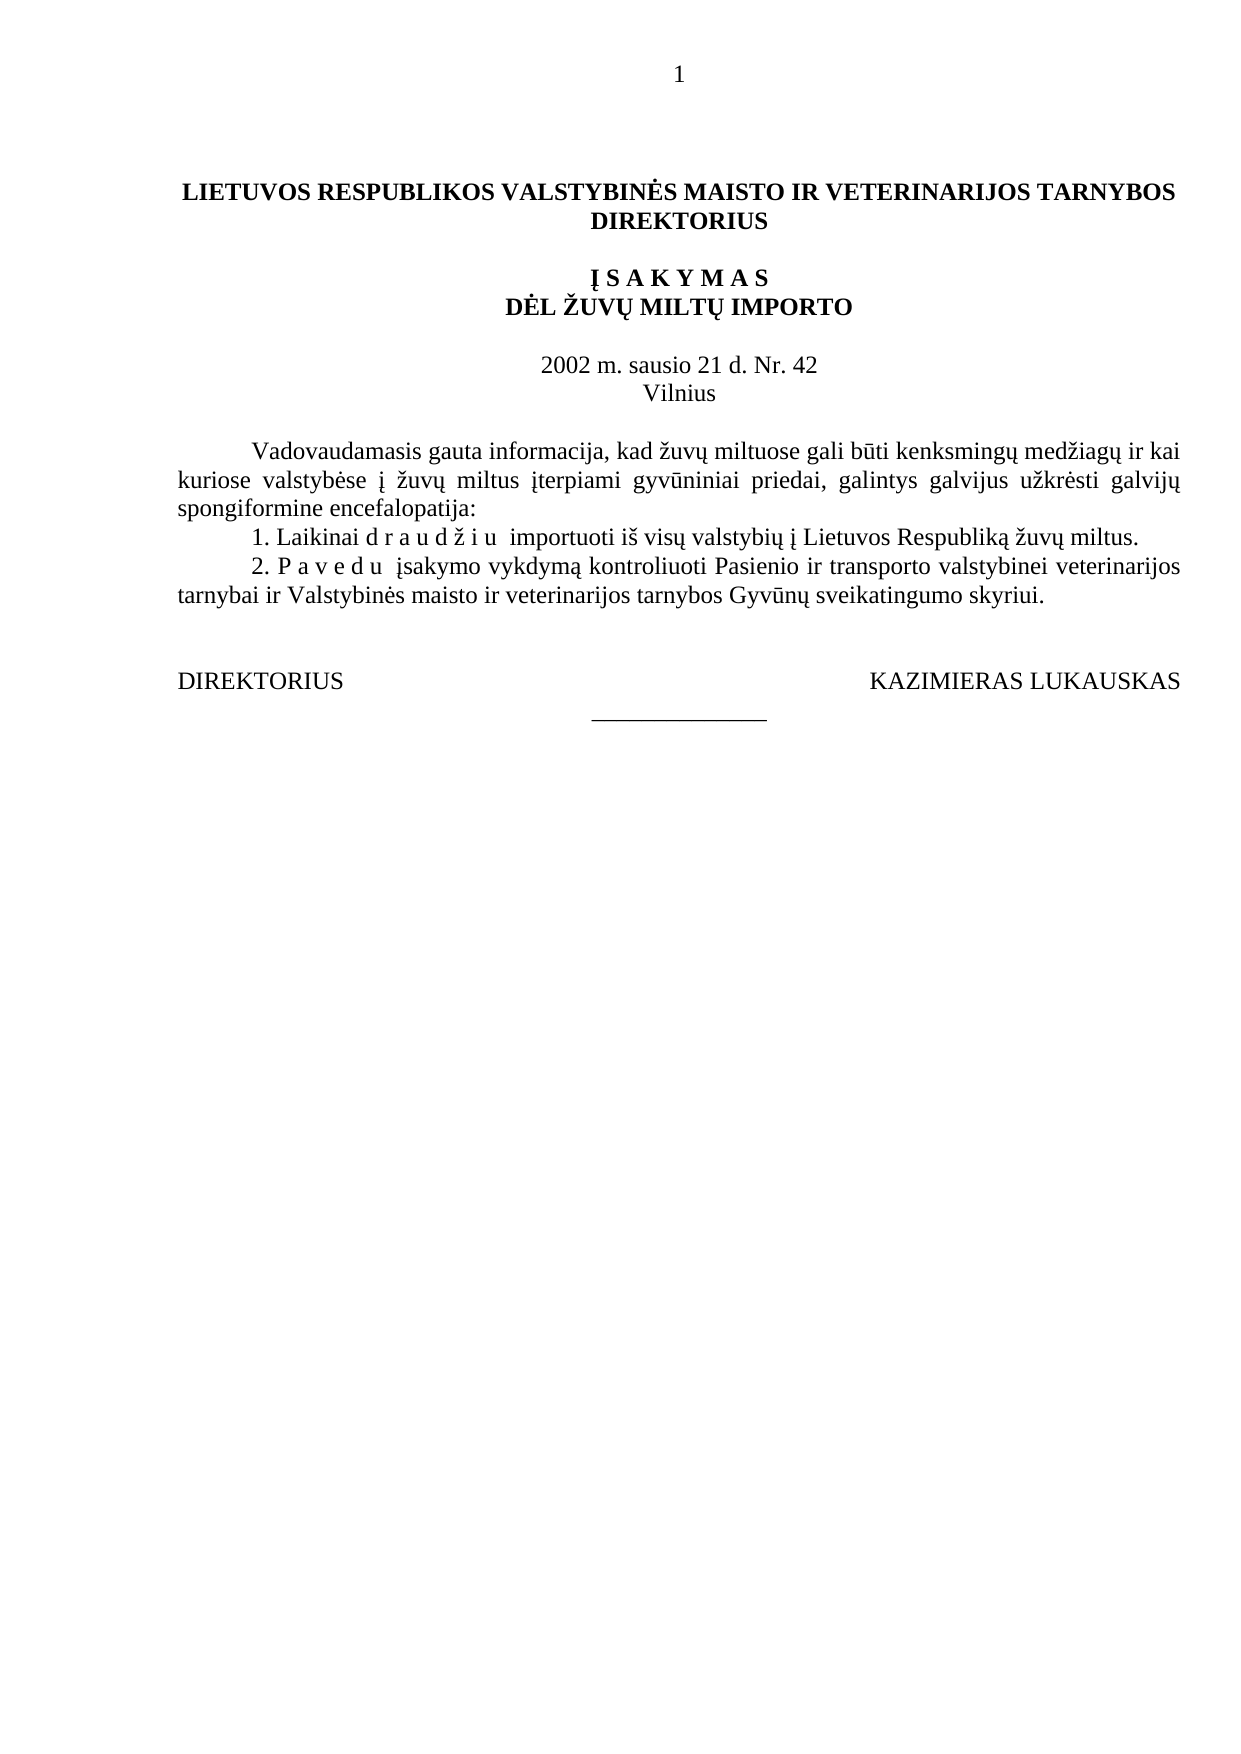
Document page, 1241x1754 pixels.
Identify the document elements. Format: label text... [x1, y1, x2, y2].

text 2002 m. sausio 21 d. Nr. 42 [177, 350, 1181, 378]
text Į S A K Y M A S [177, 263, 1181, 292]
text 2. Pavedu įsakymo vykdymą kontroliuoti Pasienio ir transporto valstybinei veterinarijos tarnybai ir Valstybinės maisto ir veterinarijos tarnybos Gyvūnų sveikatingumo skyriui. [177, 551, 1181, 608]
text 1. Laikinai draudžiu importuoti iš visų valstybių į Lietuvos Respubliką žuvų miltus. [177, 522, 1181, 551]
text Vilnius [177, 378, 1181, 407]
text ______________ [177, 695, 1181, 723]
text Vadovaudamasis gauta informacija, kad žuvų miltuose gali būti kenksmingų medžiagų ir kai kuriose valstybėse į žuvų miltus įterpiami gyvūniniai priedai, galintys galvijus užkrėsti galvijų spongiformine encefalopatija: [177, 436, 1181, 522]
text Direktorius Kazimieras Lukauskas [177, 666, 1181, 695]
text DĖL ŽUVŲ MILTŲ IMPORTO [177, 292, 1181, 321]
text LIETUVOS RESPUBLIKOS VALSTYBINĖS MAISTO IR VETERINARIJOS TARNYBOS DIREKTORIUS [177, 177, 1181, 235]
